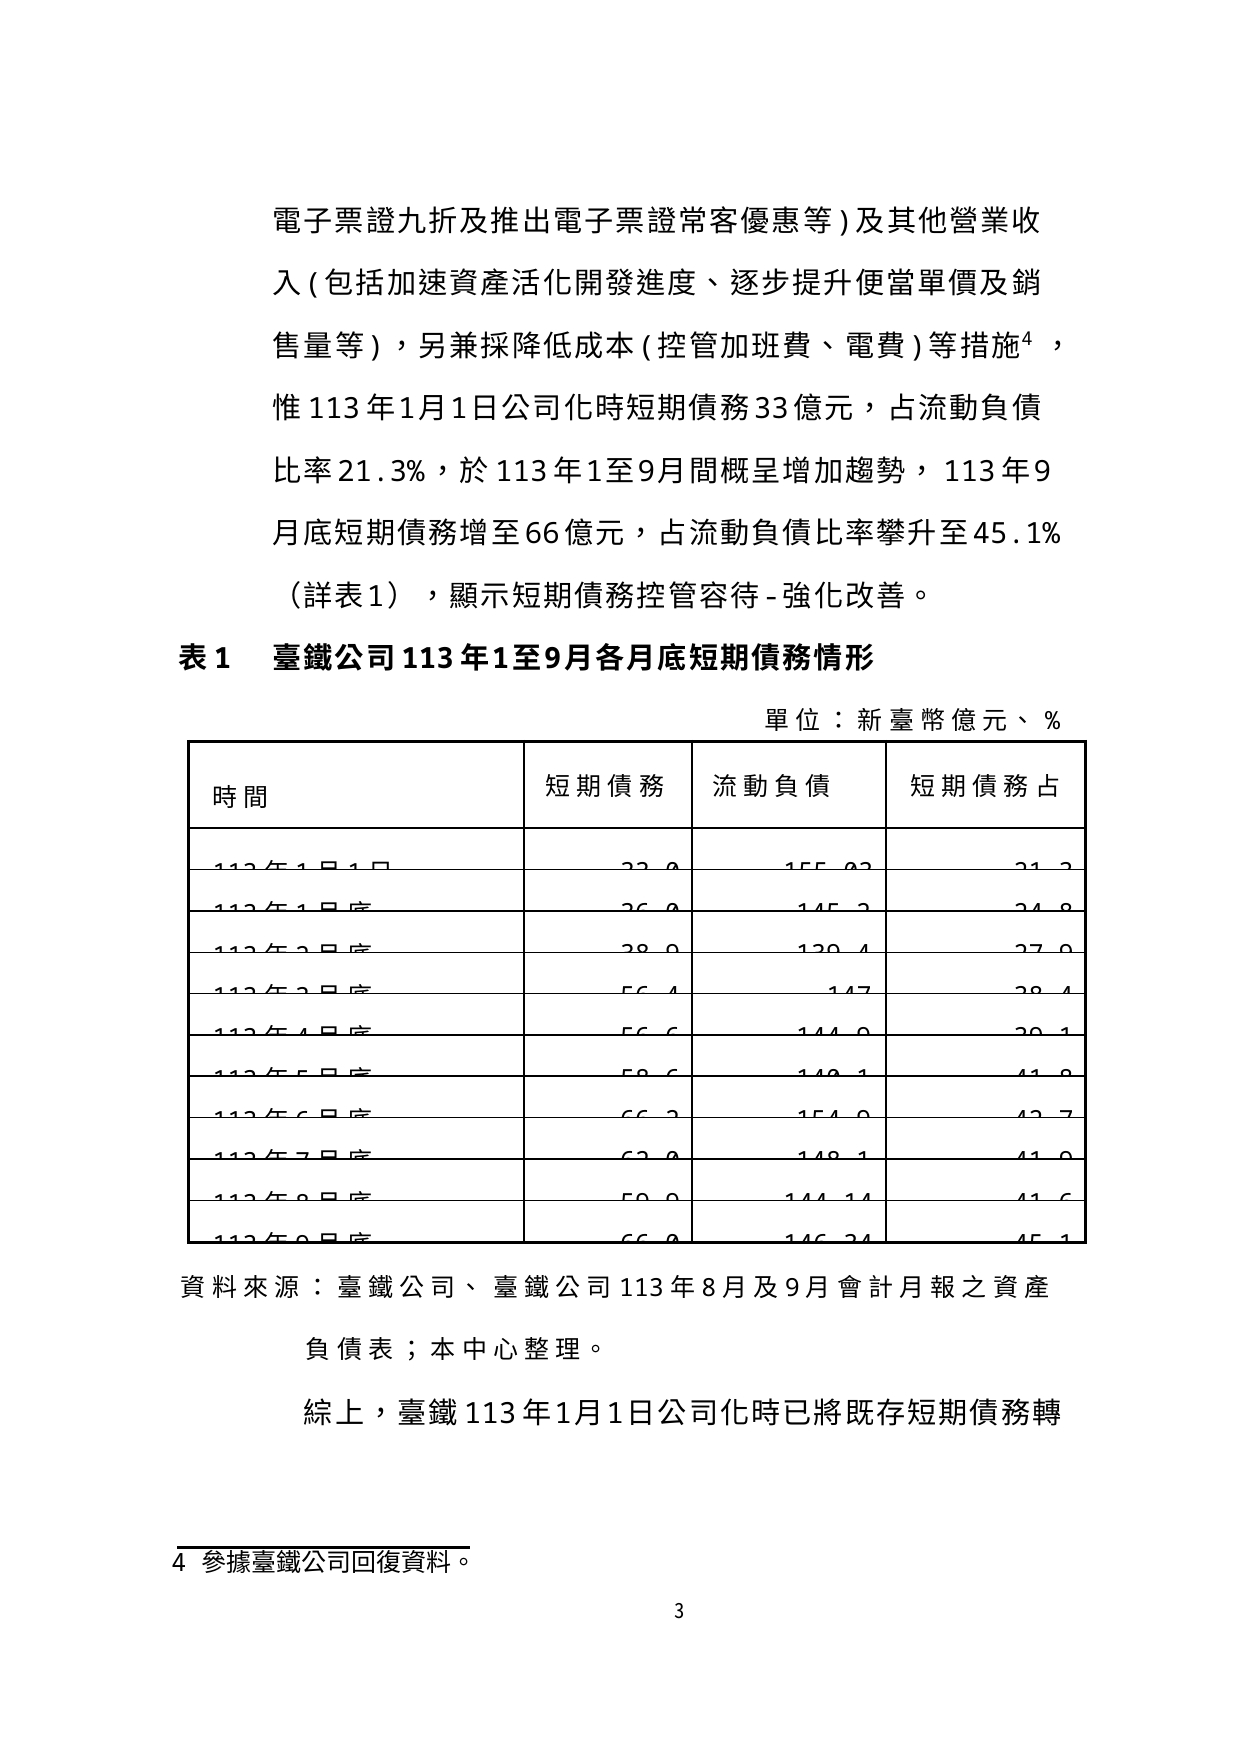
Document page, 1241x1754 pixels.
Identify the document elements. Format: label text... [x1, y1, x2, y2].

table_header 流動負債(B) [693, 743, 885, 827]
text 單位：新臺幣億元、% [177, 677, 1063, 740]
table_cell 113年4月底 [190, 994, 523, 1034]
table_cell 66.2 [525, 1077, 691, 1117]
table_cell 24.8 [887, 870, 1084, 910]
table_cell 113年9月底 [190, 1201, 523, 1241]
table_cell 62.0 [525, 1118, 691, 1158]
table_cell 56.4 [525, 953, 691, 993]
table_cell 145.2 [693, 870, 885, 910]
table_cell 41.6 [887, 1160, 1084, 1199]
table_cell 144.9 [693, 994, 885, 1034]
table_header 短期債務(A) [525, 743, 691, 827]
table_cell 36.0 [525, 870, 691, 910]
table_header 時間 [190, 743, 523, 827]
table_cell 27.9 [887, 912, 1084, 951]
table_cell 58.6 [525, 1036, 691, 1075]
table_cell 140.1 [693, 1036, 885, 1075]
table_cell 148.1 [693, 1118, 885, 1158]
table_header 短期債務占流動負債比率(A/B) [887, 743, 1084, 827]
table_cell 154.9 [693, 1077, 885, 1117]
table_cell 113年1月1日 [190, 829, 523, 869]
table_cell 21.3 [887, 829, 1084, 869]
text 綜上，臺鐵113年1月1日公司化時已將既存短期債務轉 [236, 1369, 1063, 1431]
text 表1 臺鐵公司113年1至9月各月底短期債務情形 [177, 615, 1063, 677]
table_cell 113年3月底 [190, 953, 523, 993]
table_cell 113年2月底 [190, 912, 523, 951]
table_cell 113年5月底 [190, 1036, 523, 1075]
table_cell 155.03 [693, 829, 885, 869]
table_cell 113年1月底 [190, 870, 523, 910]
text 參據臺鐵公司回復資料。 [171, 1548, 1063, 1577]
table_cell 56.6 [525, 994, 691, 1034]
table_cell 41.9 [887, 1118, 1084, 1158]
table_cell 39.1 [887, 994, 1084, 1034]
table_cell 38.4 [887, 953, 1084, 993]
table_cell 38.9 [525, 912, 691, 951]
table_cell 41.8 [887, 1036, 1084, 1075]
table_cell 147 [693, 953, 885, 993]
table_cell 139.4 [693, 912, 885, 951]
table_cell 66.0 [525, 1201, 691, 1241]
table_cell 113年8月底 [190, 1160, 523, 1199]
table_cell 33.0 [525, 829, 691, 869]
text 臺鐵公司為改善現金流，並降低虧損及短期債務餘額據，已透過公司治理及現代化企業經營方式，由各部門訂立關鍵績效指標(KPI)及成立財務改革小組，定期召開KPI檢討會議及財務會議，匯集各處室意見就收入面及成本面進行改善，如多樣化經營以增加營業收入(包括取消電子票證九折及推出電子票證常客優惠等)及其他營業收入(包括加速資產活化開發進度、逐步提升便當單價及銷售量等)，另兼採降低成本(控管加班費、電費)等措施，惟113年1月1日公司化時短期債務33億元，占流動負債比率21.3%，於113年1至9月間概呈增加趨勢，113年9月底短期債務增至66億元，占流動負債比率攀升至45.1%（詳表1），顯示短期債務控管容待-強化改善。 [266, 177, 1063, 615]
text 資料來源：臺鐵公司、臺鐵公司113年8月及9月會計月報之資產負債表；本中心整理。 [177, 1244, 1063, 1369]
table_cell 42.7 [887, 1077, 1084, 1117]
table_cell 45.1 [887, 1201, 1084, 1241]
table_cell 113年7月底 [190, 1118, 523, 1158]
table_cell 113年6月底 [190, 1077, 523, 1117]
table_cell 146.34 [693, 1201, 885, 1241]
table_cell 59.9 [525, 1160, 691, 1199]
table_cell 144.14 [693, 1160, 885, 1199]
